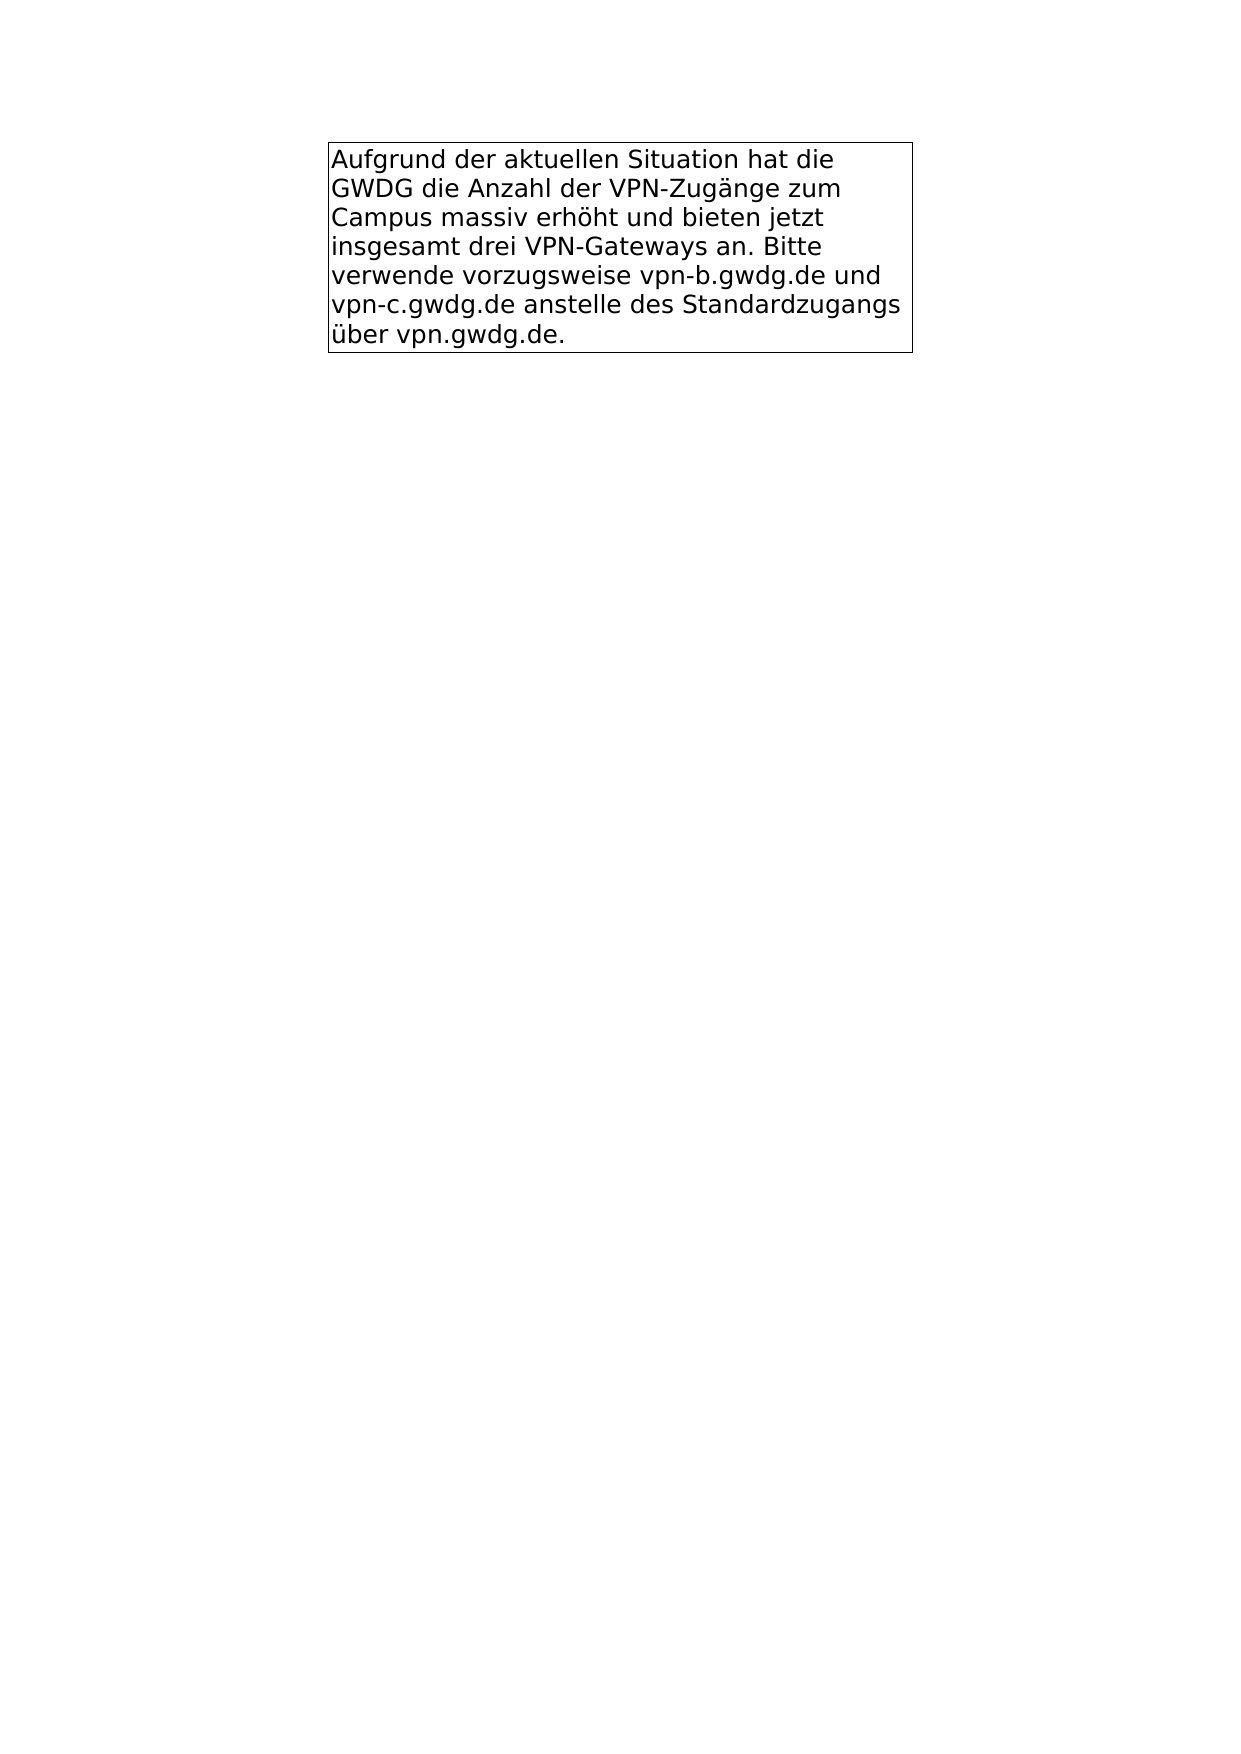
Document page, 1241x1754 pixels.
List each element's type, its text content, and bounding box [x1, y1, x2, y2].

table_header Aufgrund der aktuellen Situation hat die GWDG die Anzahl der VPN-Zugänge zum Campus massiv erhöht und bieten jetzt insgesamt drei VPN-Gateways an. Bitte verwende vorzugsweise vpn-b.gwdg.de und vpn-c.gwdg.de anstelle des Standardzugangs über vpn.gwdg.de. [329, 143, 912, 352]
